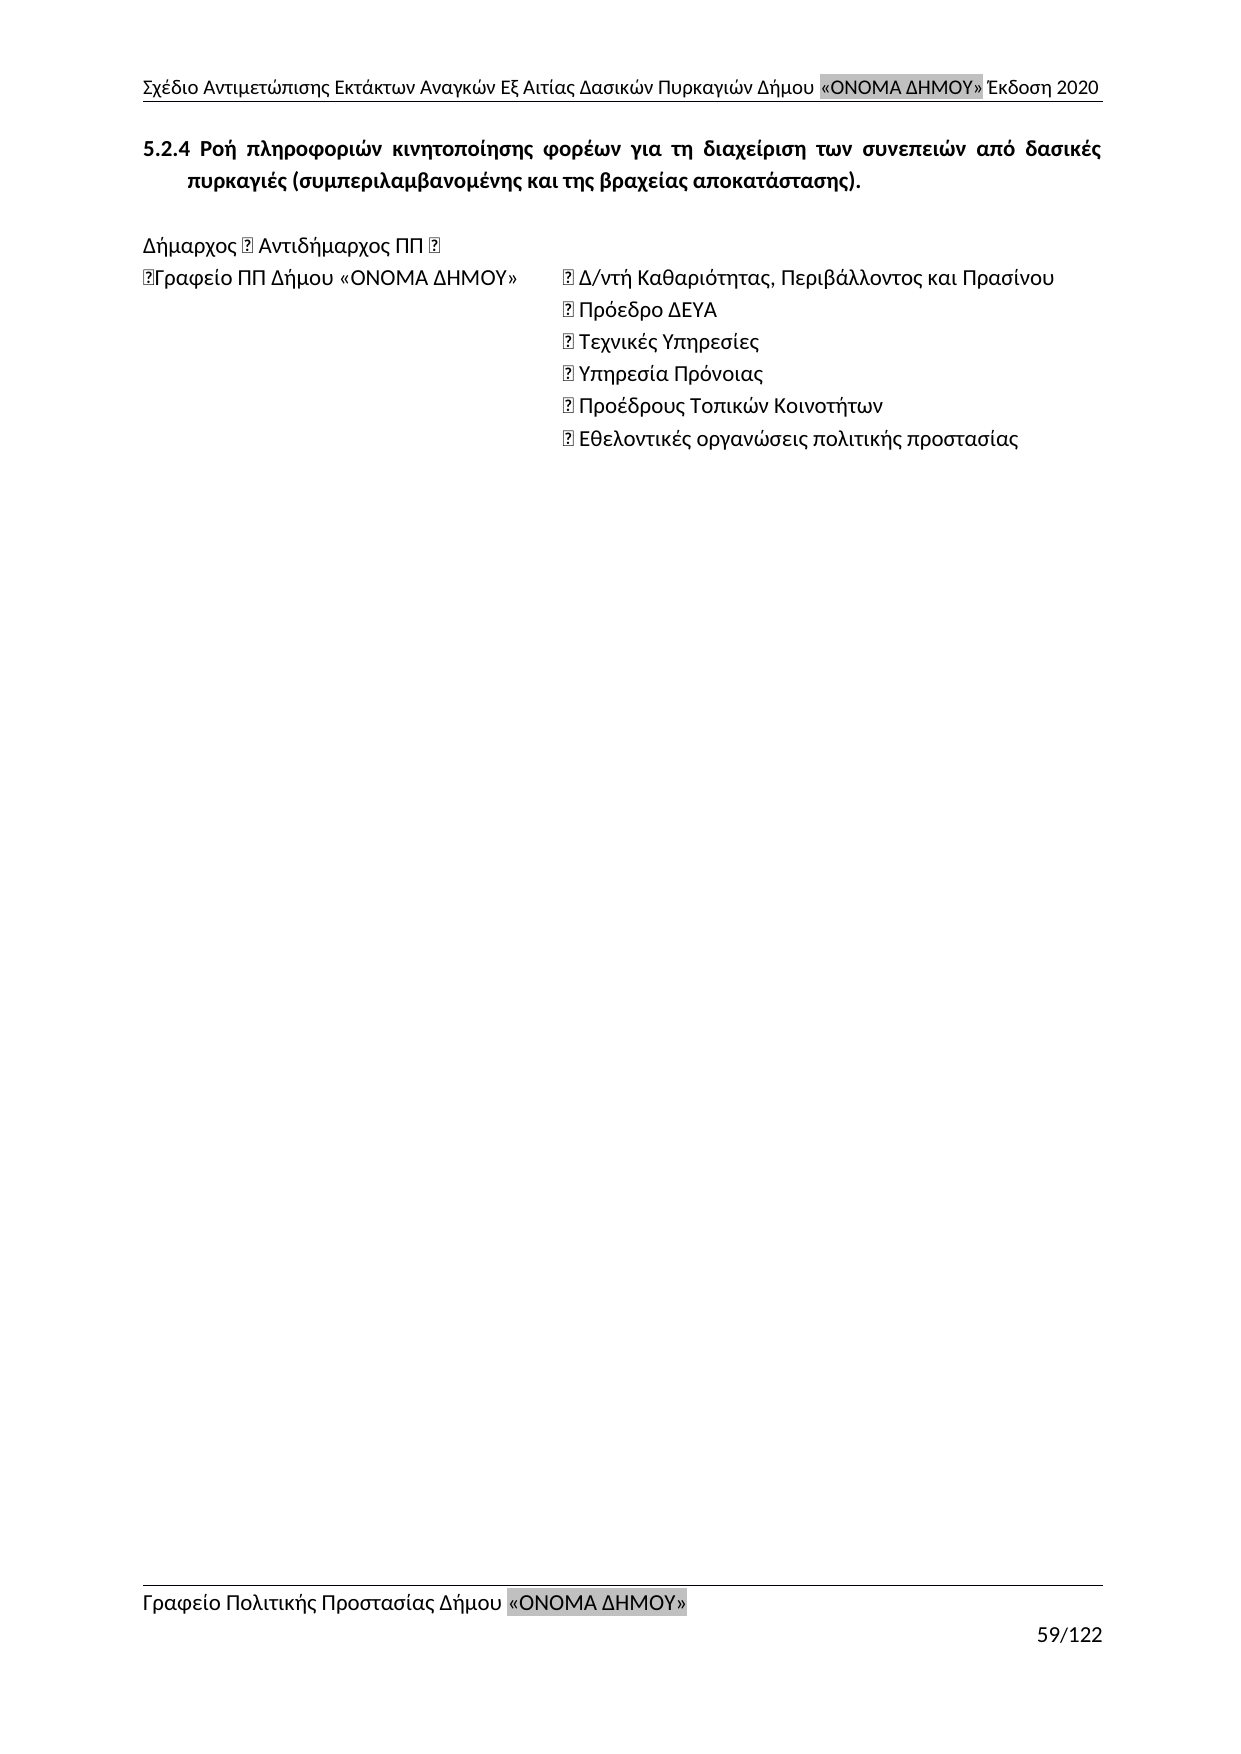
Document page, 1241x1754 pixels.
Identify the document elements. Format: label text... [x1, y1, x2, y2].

text  Εθελοντικές οργανώσεις πολιτικής προστασίας [143, 424, 1103, 452]
text Δήμαρχος  Αντιδήμαρχος ΠΠ  [143, 231, 1103, 259]
text Γραφείο ΠΠ Δήμου «ΟΝΟΜΑ ΔΗΜΟΥ»  Δ/ντή Καθαριότητας, Περιβάλλοντος και Πρασίνου [143, 263, 1103, 291]
text  Τεχνικές Υπηρεσίες [143, 327, 1103, 355]
text  Προέδρους Τοπικών Κοινοτήτων [143, 392, 1103, 420]
subtitle 5.2.4 Ροή πληροφοριών κινητοποίησης φορέων για τη διαχείριση των συνεπειών από δασικές πυρκαγιές (συμπεριλαμβανομένης και της βραχείας αποκατάστασης). [143, 134, 1103, 194]
text  Πρόεδρο ΔΕΥΑ [143, 295, 1103, 323]
text  Υπηρεσία Πρόνοιας [143, 359, 1103, 387]
